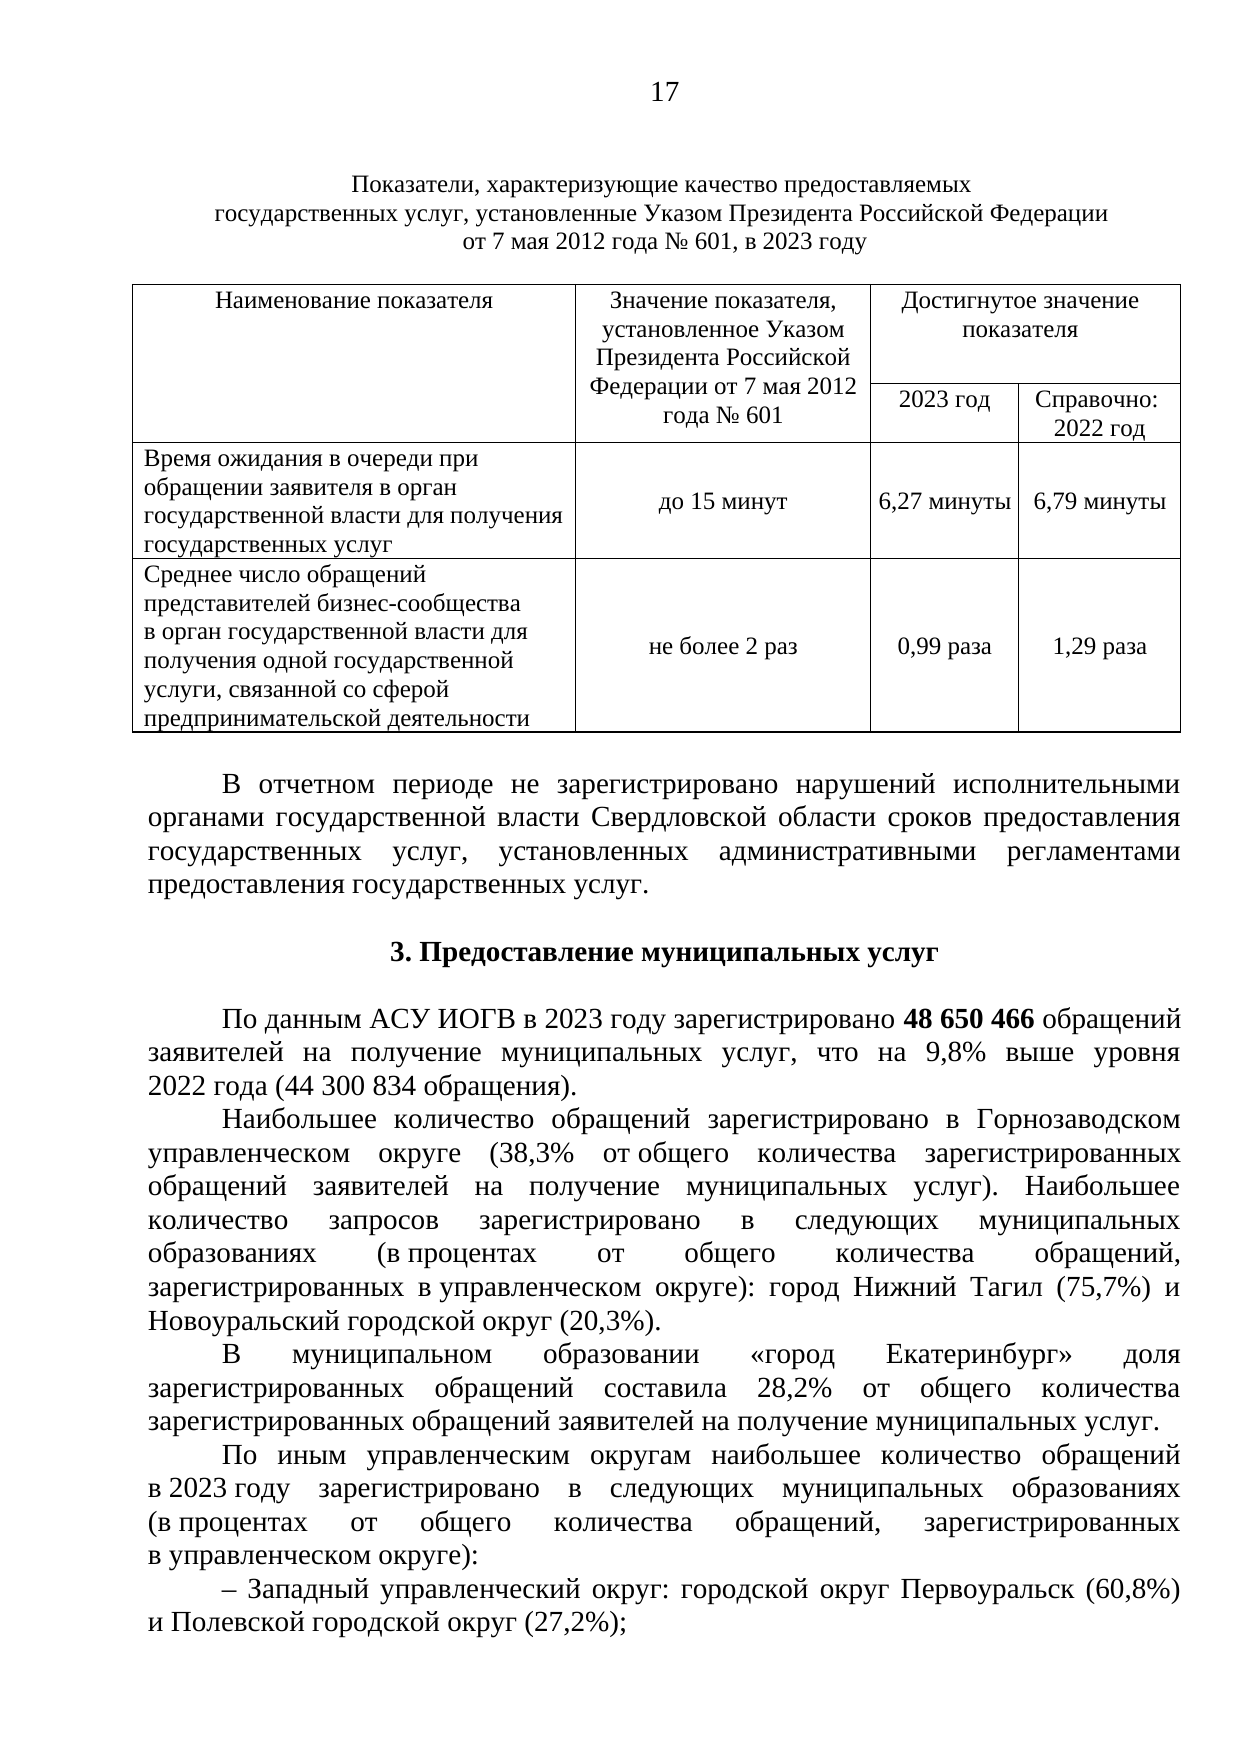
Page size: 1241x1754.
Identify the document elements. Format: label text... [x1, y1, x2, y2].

text По иным управленческим округам наибольшее количество обращений в 2023 году зарегистрировано в следующих муниципальных образованиях (в процентах от общего количества обращений, зарегистрированных в управленческом округе): [148, 1437, 1181, 1571]
text Наибольшее количество обращений зарегистрировано в Горнозаводском управленческом округе (38,3% от общего количества зарегистрированных обращений заявителей на получение муниципальных услуг). Наибольшее количество запросов зарегистрировано в следующих муниципальных образованиях (в процентах от общего количества обращений, зарегистрированных в управленческом округе): город Нижний Тагил (75,7%) и Новоуральский городской округ (20,3%). [148, 1101, 1181, 1336]
text 3. Предоставление муниципальных услуг [148, 934, 1181, 967]
text – Западный управленческий округ: городской округ Первоуральск (60,8%) и Полевской городской округ (27,2%); [148, 1571, 1181, 1638]
table_cell Время ожидания в очереди при обращении заявителя в орган государственной власти для получения государственных услуг [133, 443, 575, 558]
table_cell не более 2 раз [576, 559, 870, 731]
table_cell до 15 минут [576, 443, 870, 558]
text В отчетном периоде не зарегистрировано нарушений исполнительными органами государственной власти Свердловской области сроков предоставления государственных услуг, установленных административными регламентами предоставления государственных услуг. [148, 766, 1181, 900]
text По данным АСУ ИОГВ в 2023 году зарегистрировано 48 650 466 обращений заявителей на получение муниципальных услуг, что на 9,8% выше уровня 2022 года (44 300 834 обращения). [148, 1001, 1181, 1101]
table_cell 2023 год [871, 384, 1018, 442]
table_cell 6,27 минуты [871, 443, 1018, 558]
table_cell 1,29 раза [1019, 559, 1180, 731]
text Показатели, характеризующие качество предоставляемых государственных услуг, установленные Указом Президента Российской Федерации от 7 мая 2012 года № 601, в 2023 году [148, 169, 1181, 255]
table_cell Справочно: 2022 год [1019, 384, 1180, 442]
table_cell Среднее число обращений представителей бизнес-сообщества в орган государственной власти для получения одной государственной услуги, связанной со сферой предпринимательской деятельности [133, 559, 575, 731]
table_header Наименование показателя [133, 285, 575, 442]
table_header Достигнутое значение показателя [871, 285, 1180, 383]
table_cell 6,79 минуты [1019, 443, 1180, 558]
text В муниципальном образовании «город Екатеринбург» доля зарегистрированных обращений составила 28,2% от общего количества зарегистрированных обращений заявителей на получение муниципальных услуг. [148, 1336, 1181, 1437]
table_cell 0,99 раза [871, 559, 1018, 731]
table_header Значение показателя, установленное Указом Президента Российской Федерации от 7 мая 2012 года № 601 [576, 285, 870, 442]
